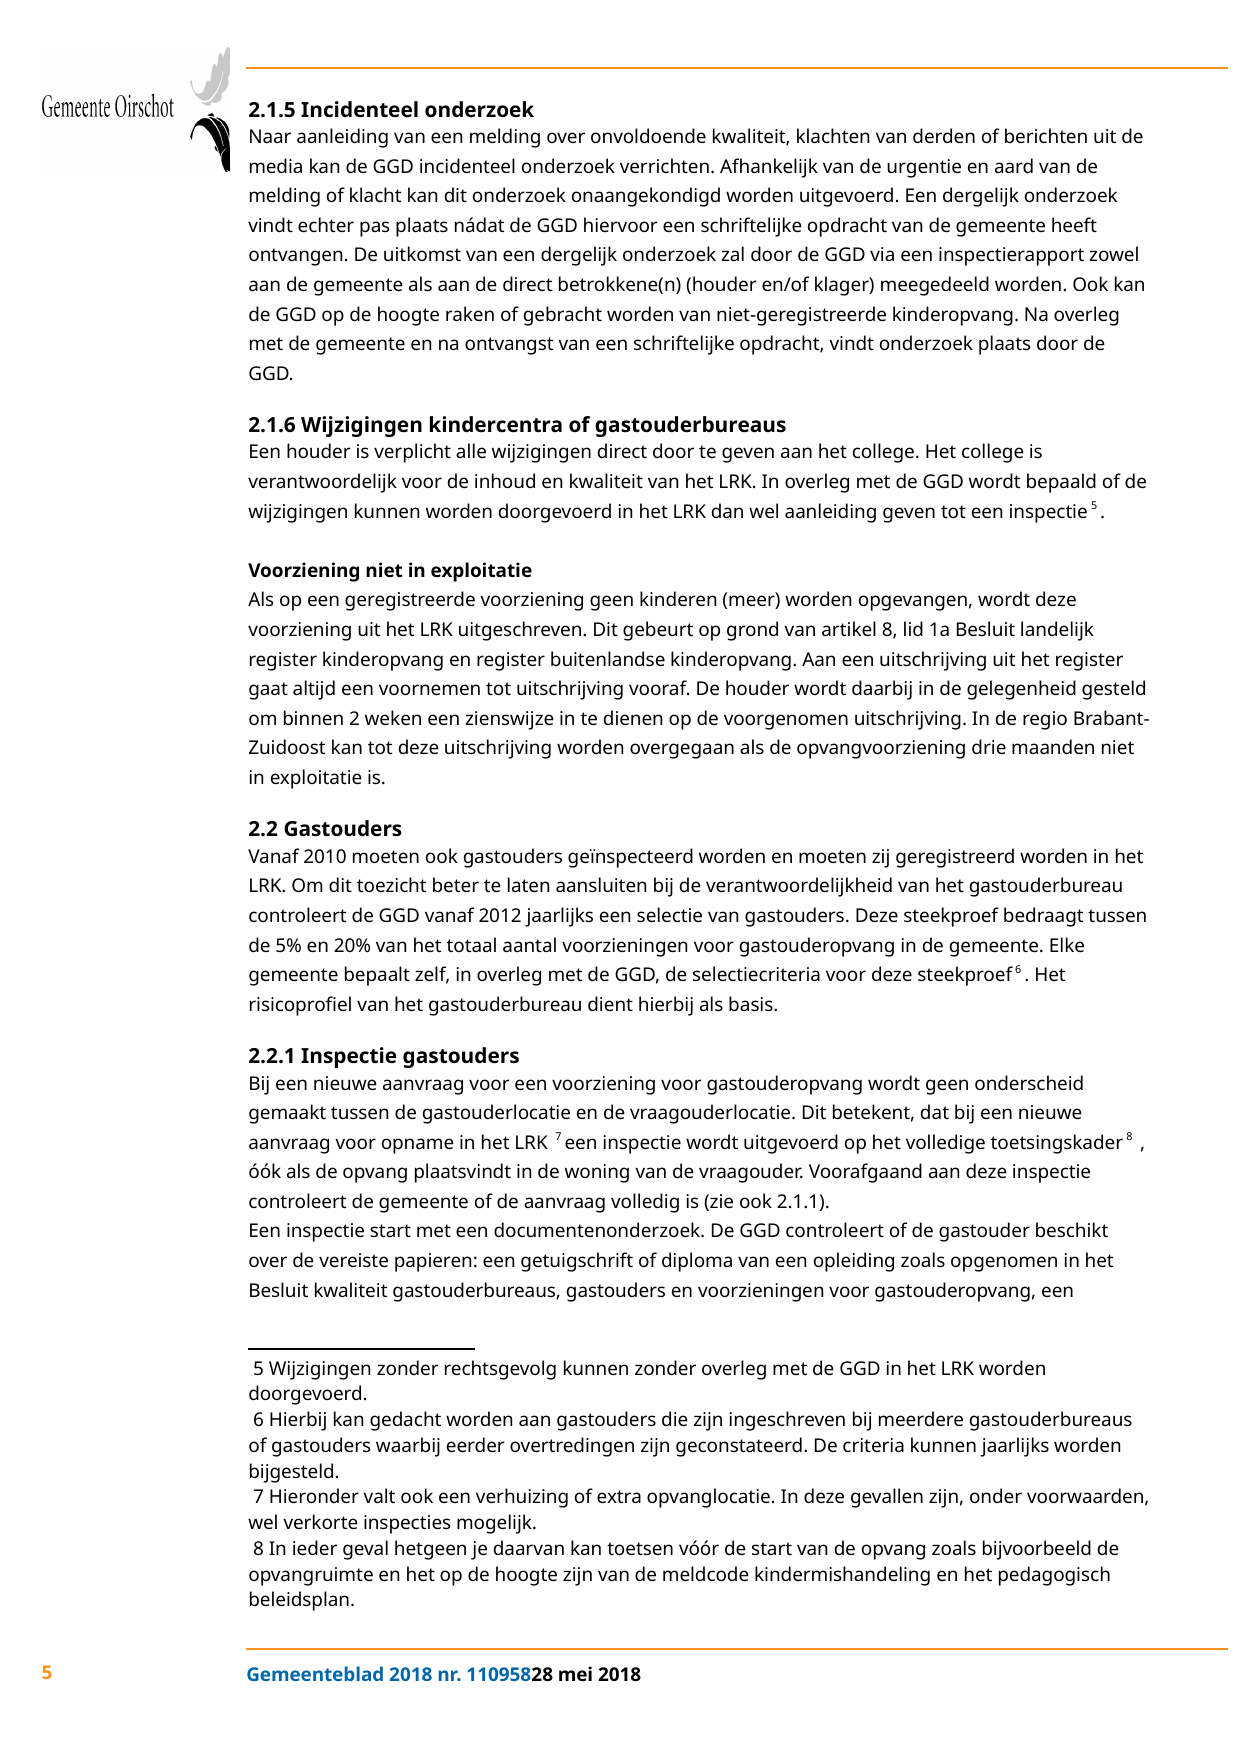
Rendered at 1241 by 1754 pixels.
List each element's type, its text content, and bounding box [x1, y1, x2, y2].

text In ieder geval hetgeen je daarvan kan toetsen vóór de start van de opvang zoals bijvoorbeeld de opvangruimte en het op de hoogte zijn van de meldcode kindermishandeling en het pedagogisch beleidsplan. [248, 1535, 1152, 1612]
text 2.1.6 Wijzigingen kindercentra of gastouderbureaus [248, 410, 1152, 439]
text Naar aanleiding van een melding over onvoldoende kwaliteit, klachten van derden of berichten uit de media kan de GGD incidenteel onderzoek verrichten. Afhankelijk van de urgentie en aard van de melding of klacht kan dit onderzoek onaangekondigd worden uitgevoerd. Een dergelijk onderzoek vindt echter pas plaats nádat de GGD hiervoor een schriftelijke opdracht van de gemeente heeft ontvangen. De uitkomst van een dergelijk onderzoek zal door de GGD via een inspectierapport zowel aan de gemeente als aan de direct betrokkene(n) (houder en/of klager) meegedeeld worden. Ook kan de GGD op de hoogte raken of gebracht worden van niet-geregistreerde kinderopvang. Na overleg met de gemeente en na ontvangst van een schriftelijke opdracht, vindt onderzoek plaats door de GGD. [248, 123, 1152, 386]
text 2.2 Gastouders [248, 814, 1152, 843]
picture [41, 47, 231, 172]
text Wijzigingen zonder rechtsgevolg kunnen zonder overleg met de GGD in het LRK worden doorgevoerd. [248, 1355, 1152, 1406]
text Vanaf 2010 moeten ook gastouders geïnspecteerd worden en moeten zij geregistreerd worden in het LRK. Om dit toezicht beter te laten aansluiten bij de verantwoordelijkheid van het gastouderbureau controleert de GGD vanaf 2012 jaarlijks een selectie van gastouders. Deze steekproef bedraagt tussen de 5% en 20% van het totaal aantal voorzieningen voor gastouderopvang in de gemeente. Elke gemeente bepaalt zelf, in overleg met de GGD, de selectiecriteria voor deze steekproef. Het risicoprofiel van het gastouderbureau dient hierbij als basis. [248, 843, 1152, 1017]
text Hierbij kan gedacht worden aan gastouders die zijn ingeschreven bij meerdere gastouderbureaus of gastouders waarbij eerder overtredingen zijn geconstateerd. De criteria kunnen jaarlijks worden bijgesteld. [248, 1406, 1152, 1483]
text Hieronder valt ook een verhuizing of extra opvanglocatie. In deze gevallen zijn, onder voorwaarden, wel verkorte inspecties mogelijk. [248, 1483, 1152, 1535]
text Als op een geregistreerde voorziening geen kinderen (meer) worden opgevangen, wordt deze voorziening uit het LRK uitgeschreven. Dit gebeurt op grond van artikel 8, lid 1a Besluit landelijk register kinderopvang en register buitenlandse kinderopvang. Aan een uitschrijving uit het register gaat altijd een voornemen tot uitschrijving vooraf. De houder wordt daarbij in de gelegenheid gesteld om binnen 2 weken een zienswijze in te dienen op de voorgenomen uitschrijving. In de regio Brabant-Zuidoost kan tot deze uitschrijving worden overgegaan als de opvangvoorziening drie maanden niet in exploitatie is. [248, 587, 1152, 790]
text 2.2.1 Inspectie gastouders [248, 1041, 1152, 1070]
text Een houder is verplicht alle wijzigingen direct door te geven aan het college. Het college is verantwoordelijk voor de inhoud en kwaliteit van het LRK. In overleg met de GGD wordt bepaald of de wijzigingen kunnen worden doorgevoerd in het LRK dan wel aanleiding geven tot een inspectie. [248, 439, 1152, 524]
text 2.1.5 Incidenteel onderzoek [248, 95, 1152, 123]
text Een inspectie start met een documentenonderzoek. De GGD controleert of de gastouder beschikt over de vereiste papieren: een getuigschrift of diploma van een opleiding zoals opgenomen in het Besluit kwaliteit gastouderbureaus, gastouders en voorzieningen voor gastouderopvang, een [248, 1218, 1152, 1303]
text Voorziening niet in exploitatie [248, 557, 1152, 583]
text Bij een nieuwe aanvraag voor een voorziening voor gastouderopvang wordt geen onderscheid gemaakt tussen de gastouderlocatie en de vraagouderlocatie. Dit betekent, dat bij een nieuwe aanvraag voor opname in het LRK een inspectie wordt uitgevoerd op het volledige toetsingskader , óók als de opvang plaatsvindt in de woning van de vraagouder. Voorafgaand aan deze inspectie controleert de gemeente of de aanvraag volledig is (zie ook 2.1.1). [248, 1070, 1152, 1214]
